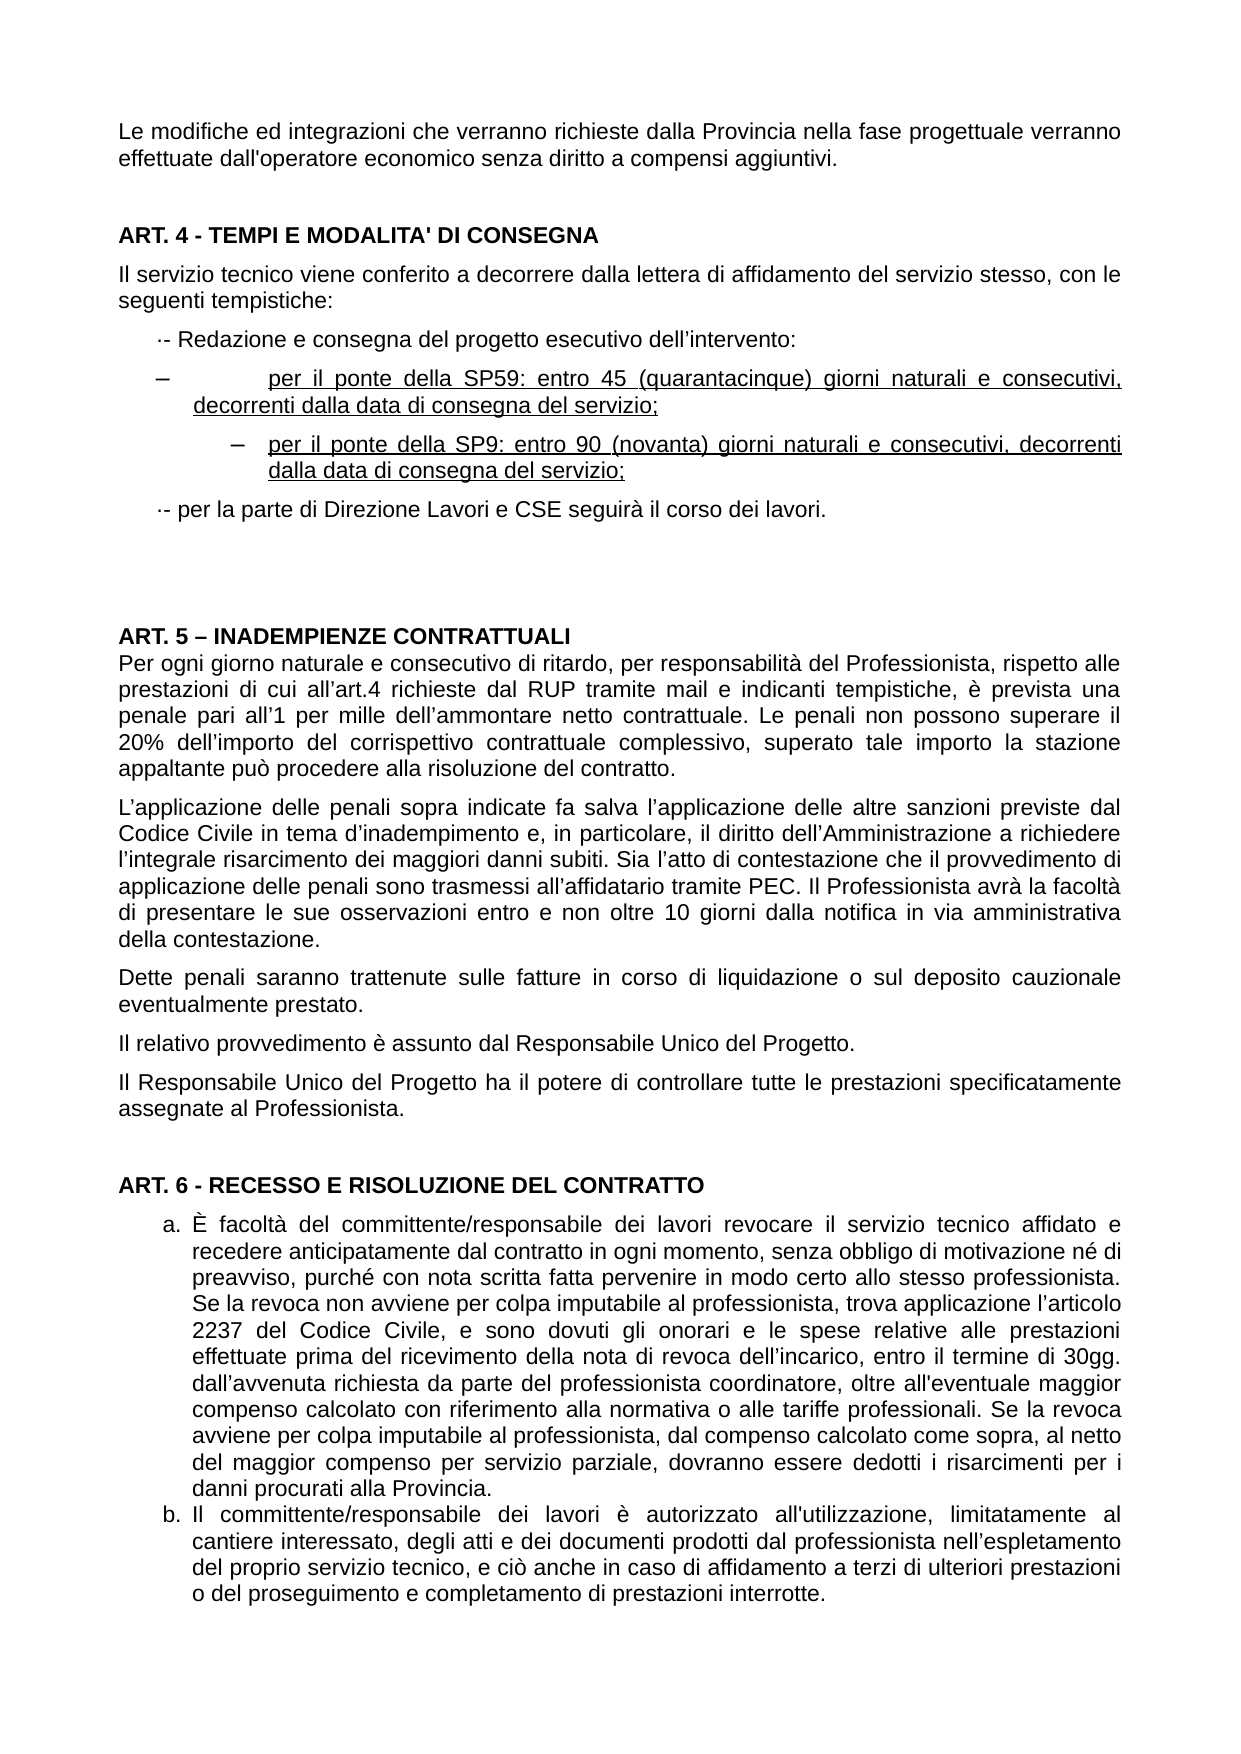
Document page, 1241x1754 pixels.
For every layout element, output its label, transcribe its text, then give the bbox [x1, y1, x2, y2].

list Il committente/responsabile dei lavori è autorizzato all'utilizzazione, limitatamente al cantiere interessato, degli atti e dei documenti prodotti dal professionista nell’espletamento del proprio servizio tecnico, e ciò anche in caso di affidamento a terzi di ulteriori prestazioni o del proseguimento e completamento di prestazioni interrotte. [162, 1501, 1122, 1607]
text ·- Redazione e consegna del progetto esecutivo dell’intervento: [156, 326, 1122, 353]
text ART. 5 – INADEMPIENZE CONTRATTUALI [118, 623, 1122, 649]
text ·- per la parte di Direzione Lavori e CSE seguirà il corso dei lavori. [156, 496, 1122, 523]
text Per ogni giorno naturale e consecutivo di ritardo, per responsabilità del Professionista, rispetto alle prestazioni di cui all’art.4 richieste dal RUP tramite mail e indicanti tempistiche, è prevista una penale pari all’1 per mille dell’ammontare netto contrattuale. Le penali non possono superare il 20% dell’importo del corrispettivo contrattuale complessivo, superato tale importo la stazione appaltante può procedere alla risoluzione del contratto. [118, 649, 1122, 781]
text Dette penali saranno trattenute sulle fatture in corso di liquidazione o sul deposito cauzionale eventualmente prestato. [118, 964, 1122, 1017]
list per il ponte della SP9: entro 90 (novanta) giorni naturali e consecutivi, decorrenti dalla data di consegna del servizio; [231, 431, 1122, 484]
list È facoltà del committente/responsabile dei lavori revocare il servizio tecnico affidato e recedere anticipatamente dal contratto in ogni momento, senza obbligo di motivazione né di preavviso, purché con nota scritta fatta pervenire in modo certo allo stesso professionista. Se la revoca non avviene per colpa imputabile al professionista, trova applicazione l’articolo 2237 del Codice Civile, e sono dovuti gli onorari e le spese relative alle prestazioni effettuate prima del ricevimento della nota di revoca dell’incarico, entro il termine di 30gg. dall’avvenuta richiesta da parte del professionista coordinatore, oltre all'eventuale maggior compenso calcolato con riferimento alla normativa o alle tariffe professionali. Se la revoca avviene per colpa imputabile al professionista, dal compenso calcolato come sopra, al netto del maggior compenso per servizio parziale, dovranno essere dedotti i risarcimenti per i danni procurati alla Provincia. [162, 1211, 1122, 1501]
text L’applicazione delle penali sopra indicate fa salva l’applicazione delle altre sanzioni previste dal Codice Civile in tema d’inadempimento e, in particolare, il diritto dell’Amministrazione a richiedere l’integrale risarcimento dei maggiori danni subiti. Sia l’atto di contestazione che il provvedimento di applicazione delle penali sono trasmessi all’affidatario tramite PEC. Il Professionista avrà la facoltà di presentare le sue osservazioni entro e non oltre 10 giorni dalla notifica in via amministrativa della contestazione. [118, 794, 1122, 952]
text ART. 4 - TEMPI E MODALITA' DI CONSEGNA [118, 222, 1122, 248]
text Il servizio tecnico viene conferito a decorrere dalla lettera di affidamento del servizio stesso, con le seguenti tempistiche: [118, 261, 1122, 314]
text Il Responsabile Unico del Progetto ha il potere di controllare tutte le prestazioni specificatamente assegnate al Professionista. [118, 1068, 1122, 1121]
text Il relativo provvedimento è assunto dal Responsabile Unico del Progetto. [118, 1029, 1122, 1056]
list per il ponte della SP59: entro 45 (quarantacinque) giorni naturali e consecutivi, decorrenti dalla data di consegna del servizio; [156, 365, 1122, 418]
text ART. 6 - RECESSO E RISOLUZIONE DEL CONTRATTO [118, 1172, 1122, 1199]
text Le modifiche ed integrazioni che verranno richieste dalla Provincia nella fase progettuale verranno effettuate dall'operatore economico senza diritto a compensi aggiuntivi. [118, 118, 1122, 171]
